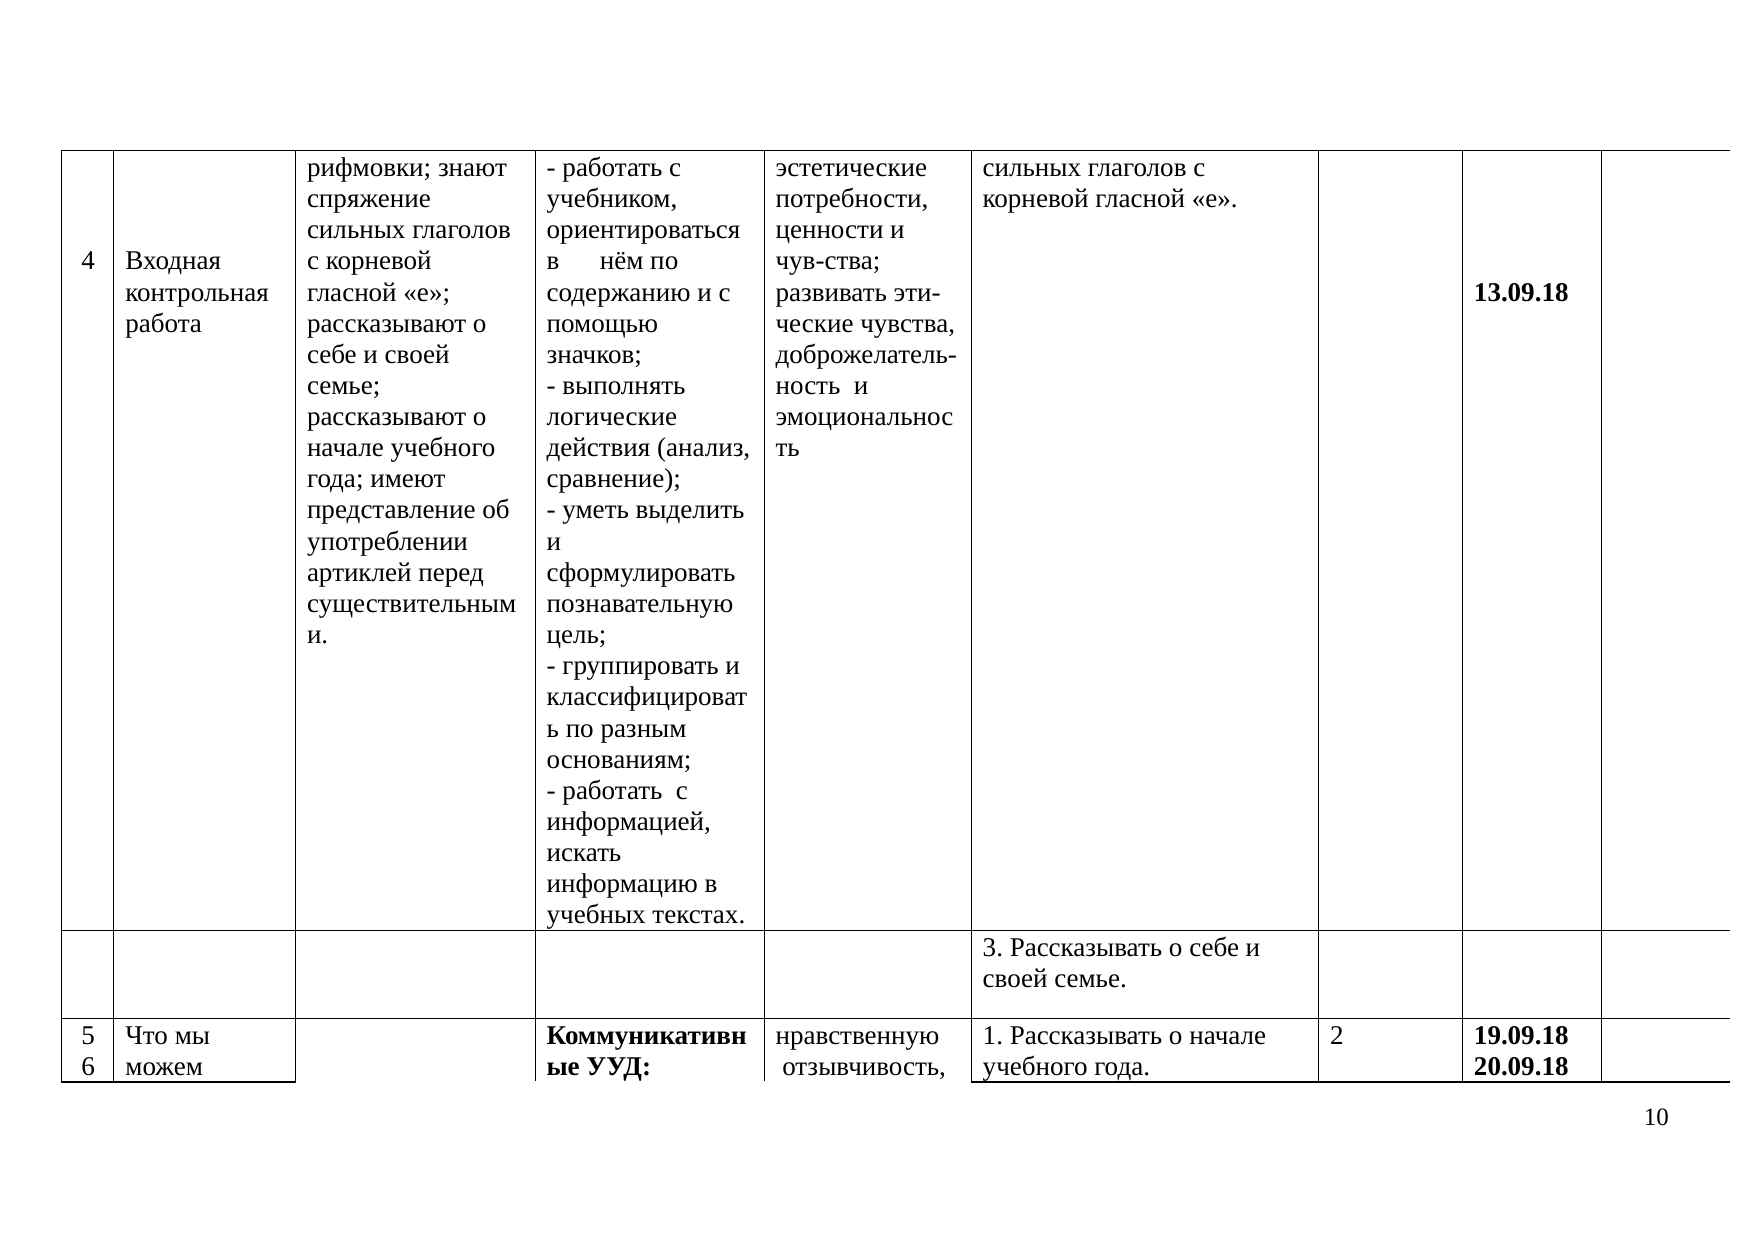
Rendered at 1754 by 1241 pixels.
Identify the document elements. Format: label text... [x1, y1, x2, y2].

table_cell [1602, 151, 1730, 930]
table_cell 19.09.18 20.09.18 [1463, 1019, 1601, 1081]
table_cell рифмовки; знают спряжение сильных глаголов с корневой гласной «е»; рассказывают о себе и своей семье; рассказывают о начале учебного года; имеют представление об употреблении артиклей перед существительными. [296, 151, 535, 930]
table_cell Входная контрольная работа [114, 151, 295, 930]
table_cell Коммуникативные УУД: [536, 1019, 764, 1081]
table_cell [1319, 151, 1462, 930]
table_cell 13.09.18 [1463, 151, 1601, 930]
table_cell 5 6 [62, 1019, 113, 1081]
table_cell сильных глаголов с корневой гласной «е». [972, 151, 1318, 930]
table_cell [296, 931, 535, 1018]
table_cell [1602, 931, 1730, 1018]
table_cell - работать с учебником, ориентироваться в нём по содержанию и с помощью значков; - выполнять логические действия (анализ, сравнение); - уметь выделить и сформулировать познавательную цель; - группировать и классифицировать по разным основаниям; - работать с информацией, искать информацию в учебных текстах. [536, 151, 764, 930]
table_cell [765, 931, 971, 1018]
table_cell [296, 1019, 535, 1081]
table_cell [1602, 1019, 1730, 1081]
table_cell [114, 931, 295, 1018]
table_cell эстетические потребности, ценности и чув-ства; развивать эти-ческие чувства, доброжелатель-ность и эмоциональность [765, 151, 971, 930]
table_cell Что мы можем [114, 1019, 295, 1081]
table_cell [536, 931, 764, 1018]
table_cell нравственную отзывчивость, [765, 1019, 971, 1081]
table_cell [1319, 931, 1462, 1018]
table_cell 2 [1319, 1019, 1462, 1081]
table_cell 4 [62, 151, 113, 930]
table_cell 1. Рассказывать о начале учебного года. [972, 1019, 1318, 1081]
table_cell [1463, 931, 1601, 1018]
table_cell [62, 931, 113, 1018]
table_cell 3. Рассказывать о себе и своей семье. [972, 931, 1318, 1018]
